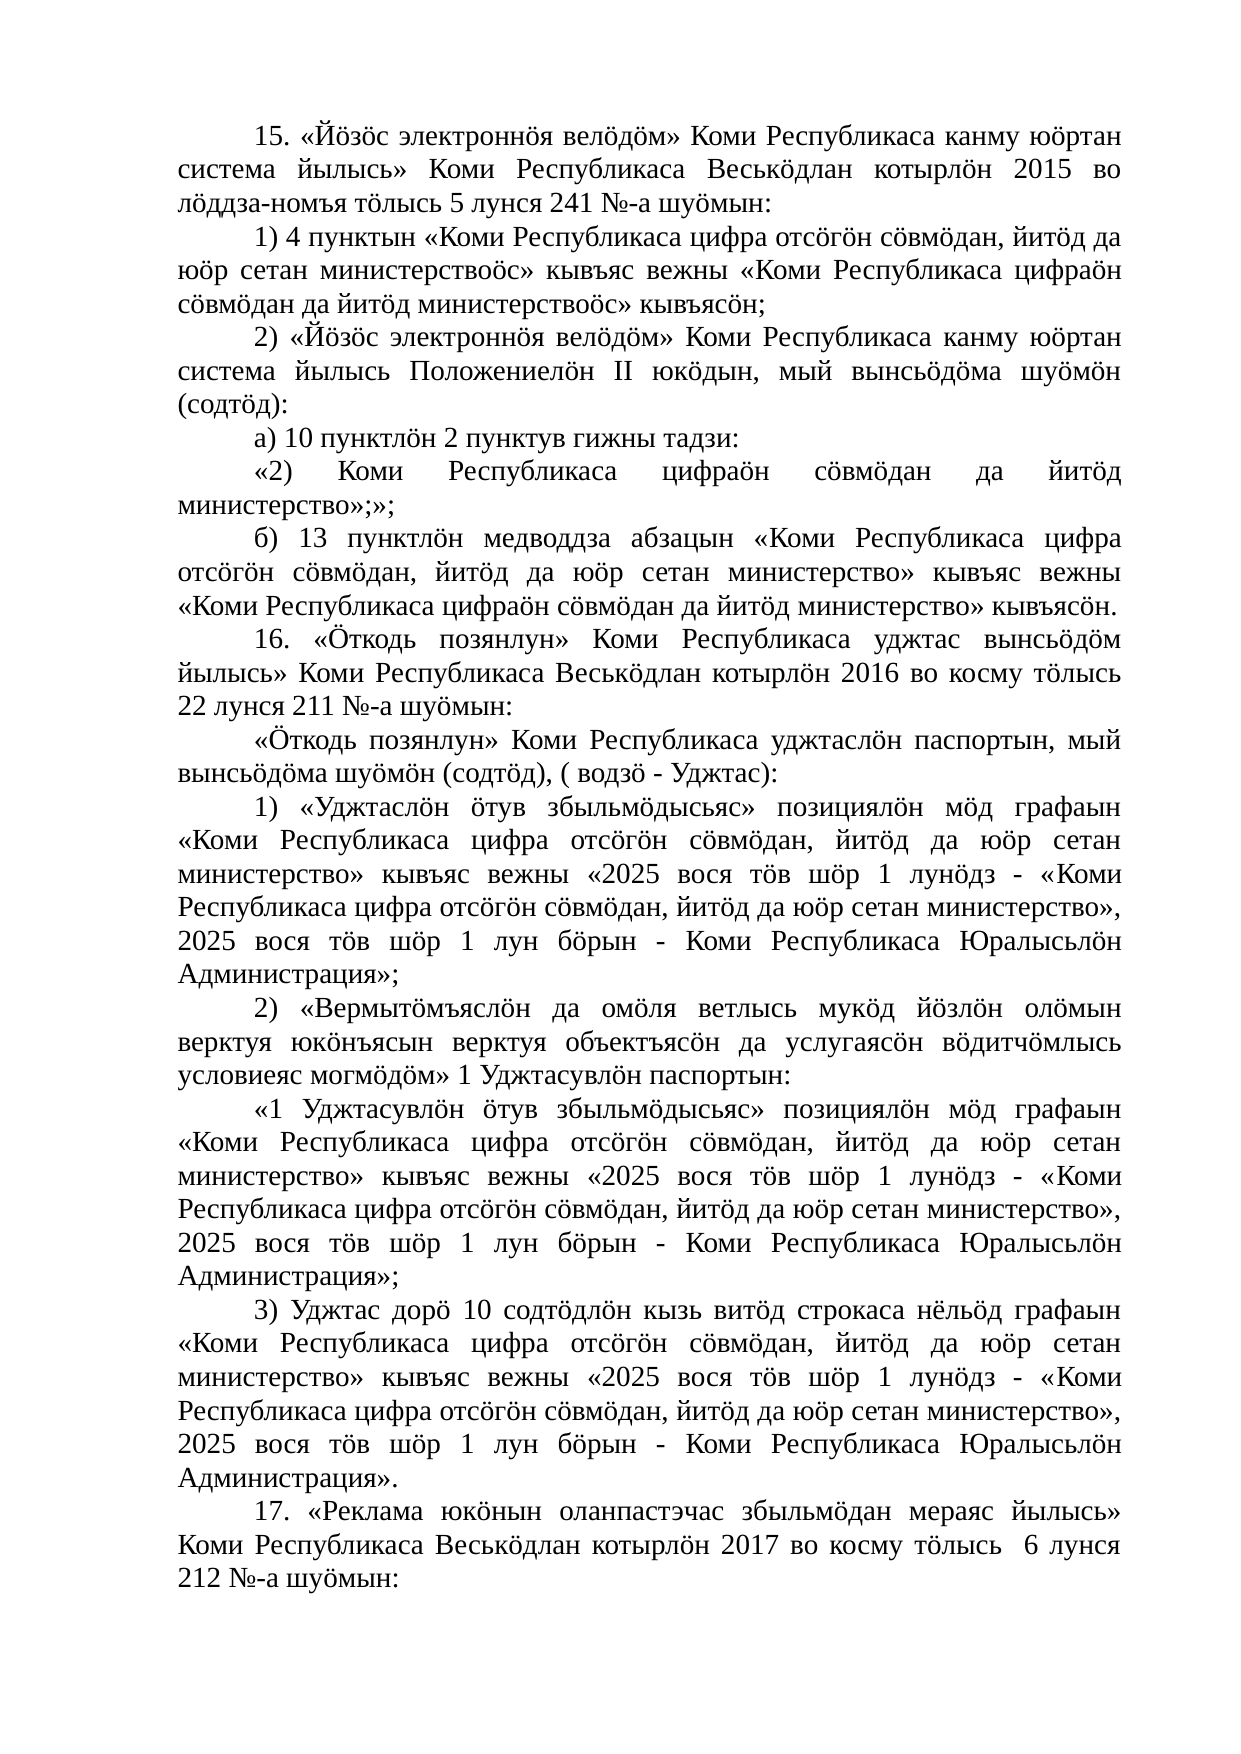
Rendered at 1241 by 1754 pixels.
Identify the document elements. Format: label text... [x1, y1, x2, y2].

text 2) «Йӧзӧс электроннӧя велӧдӧм» Коми Республикаса канму юӧртан система йылысь Положениелӧн ІІ юкӧдын, мый вынсьӧдӧма шуӧмӧн (содтӧд): [177, 319, 1122, 420]
text 17. «Реклама юкӧнын оланпастэчас збыльмӧдан мераяс йылысь» Коми Республикаса Веськӧдлан котырлӧн 2017 во косму тӧлысь 6 лунся 212 №-а шуӧмын: [177, 1493, 1122, 1594]
text а) 10 пунктлӧн 2 пунктув гижны тадзи: [177, 420, 1122, 453]
text 15. «Йӧзӧс электроннӧя велӧдӧм» Коми Республикаса канму юӧртан система йылысь» Коми Республикаса Веськӧдлан котырлӧн 2015 во лӧддза-номъя тӧлысь 5 лунся 241 №-а шуӧмын: [177, 118, 1122, 219]
text 1) «Уджтаслӧн ӧтув збыльмӧдысьяс» позициялӧн мӧд графаын «Коми Республикаса цифра отсӧгӧн сӧвмӧдан, йитӧд да юӧр сетан министерство» кывъяс вежны «2025 вося тӧв шӧр 1 лунӧдз - «Коми Республикаса цифра отсӧгӧн сӧвмӧдан, йитӧд да юӧр сетан министерство», 2025 вося тӧв шӧр 1 лун бӧрын - Коми Республикаса Юралысьлӧн Администрация»; [177, 789, 1122, 990]
text 1) 4 пунктын «Коми Республикаса цифра отсӧгӧн сӧвмӧдан, йитӧд да юӧр сетан министерствоӧс» кывъяс вежны «Коми Республикаса цифраӧн сӧвмӧдан да йитӧд министерствоӧс» кывъясӧн; [177, 219, 1122, 319]
text «2) Коми Республикаса цифраӧн сӧвмӧдан да йитӧд министерство»;»; [177, 453, 1122, 521]
text б) 13 пунктлӧн медводдза абзацын «Коми Республикаса цифра отсӧгӧн сӧвмӧдан, йитӧд да юӧр сетан министерство» кывъяс вежны «Коми Республикаса цифраӧн сӧвмӧдан да йитӧд министерство» кывъясӧн. [177, 521, 1122, 621]
text 3) Уджтас дорӧ 10 содтӧдлӧн кызь витӧд строкаса нёльӧд графаын «Коми Республикаса цифра отсӧгӧн сӧвмӧдан, йитӧд да юӧр сетан министерство» кывъяс вежны «2025 вося тӧв шӧр 1 лунӧдз - «Коми Республикаса цифра отсӧгӧн сӧвмӧдан, йитӧд да юӧр сетан министерство», 2025 вося тӧв шӧр 1 лун бӧрын - Коми Республикаса Юралысьлӧн Администрация». [177, 1292, 1122, 1493]
text 16. «Ӧткодь позянлун» Коми Республикаса уджтас вынсьӧдӧм йылысь» Коми Республикаса Веськӧдлан котырлӧн 2016 во косму тӧлысь 22 лунся 211 №-а шуӧмын: [177, 621, 1122, 722]
text «Ӧткодь позянлун» Коми Республикаса уджтаслӧн паспортын, мый вынсьӧдӧма шуӧмӧн (содтӧд), ( водзӧ - Уджтас): [177, 722, 1122, 789]
text «1 Уджтасувлӧн ӧтув збыльмӧдысьяс» позициялӧн мӧд графаын «Коми Республикаса цифра отсӧгӧн сӧвмӧдан, йитӧд да юӧр сетан министерство» кывъяс вежны «2025 вося тӧв шӧр 1 лунӧдз - «Коми Республикаса цифра отсӧгӧн сӧвмӧдан, йитӧд да юӧр сетан министерство», 2025 вося тӧв шӧр 1 лун бӧрын - Коми Республикаса Юралысьлӧн Администрация»; [177, 1091, 1122, 1292]
text 2) «Вермытӧмъяслӧн да омӧля ветлысь мукӧд йӧзлӧн олӧмын верктуя юкӧнъясын верктуя объектъясӧн да услугаясӧн вӧдитчӧмлысь условиеяс могмӧдӧм» 1 Уджтасувлӧн паспортын: [177, 990, 1122, 1091]
